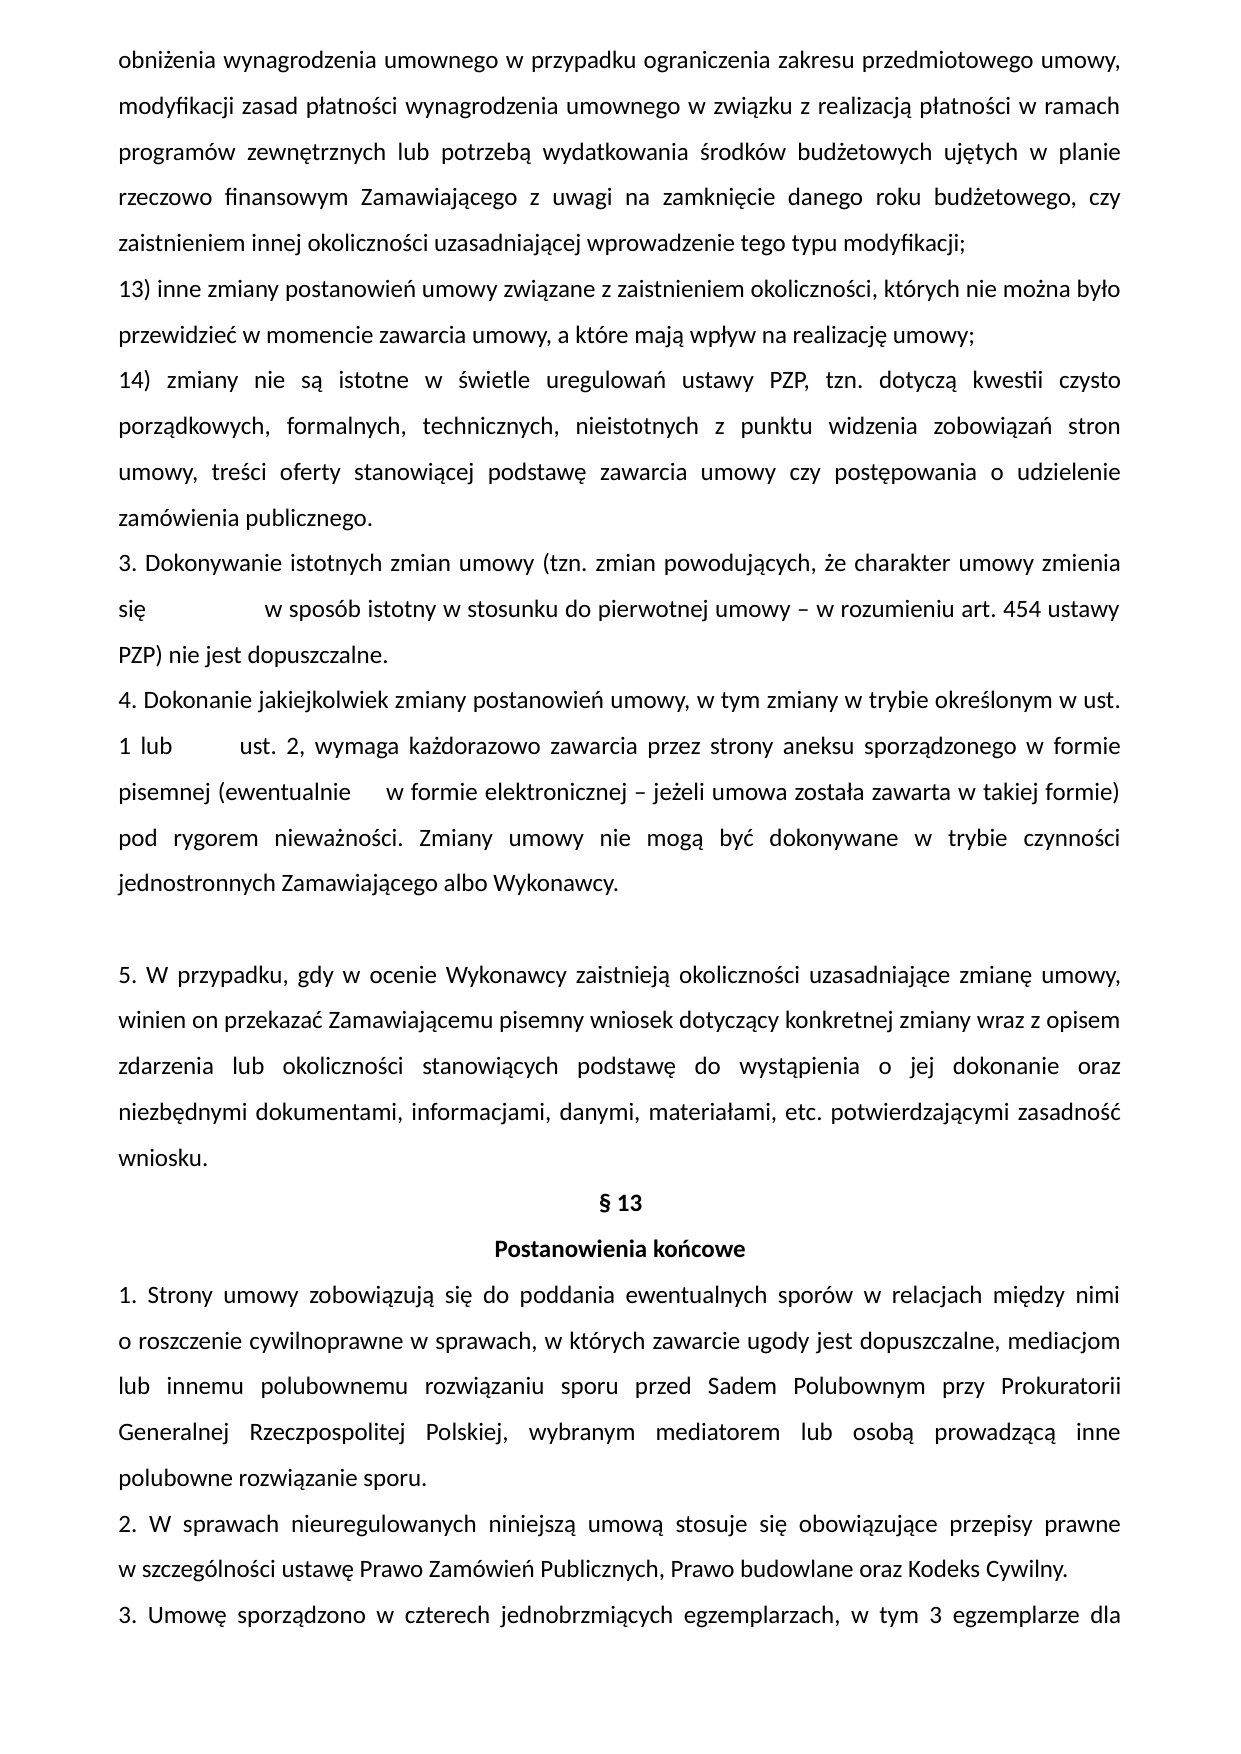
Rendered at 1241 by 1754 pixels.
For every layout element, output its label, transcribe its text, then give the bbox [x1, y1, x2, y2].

text obniżenia wynagrodzenia umownego w przypadku ograniczenia zakresu przedmiotowego umowy, modyfikacji zasad płatności wynagrodzenia umownego w związku z realizacją płatności w ramach programów zewnętrznych lub potrzebą wydatkowania środków budżetowych ujętych w planie rzeczowo finansowym Zamawiającego z uwagi na zamknięcie danego roku budżetowego, czy zaistnieniem innej okoliczności uzasadniającej wprowadzenie tego typu modyfikacji; [118, 44, 1122, 258]
text 2. W sprawach nieuregulowanych niniejszą umową stosuje się obowiązujące przepisy prawne w szczególności ustawę Prawo Zamówień Publicznych, Prawo budowlane oraz Kodeks Cywilny. [118, 1508, 1122, 1584]
text 13) inne zmiany postanowień umowy związane z zaistnieniem okoliczności, których nie można było przewidzieć w momencie zawarcia umowy, a które mają wpływ na realizację umowy; [118, 273, 1122, 349]
text 14) zmiany nie są istotne w świetle uregulowań ustawy PZP, tzn. dotyczą kwestii czysto porządkowych, formalnych, technicznych, nieistotnych z punktu widzenia zobowiązań stron umowy, treści oferty stanowiącej podstawę zawarcia umowy czy postępowania o udzielenie zamówienia publicznego. [118, 364, 1122, 532]
text 5. W przypadku, gdy w ocenie Wykonawcy zaistnieją okoliczności uzasadniające zmianę umowy, winien on przekazać Zamawiającemu pisemny wniosek dotyczący konkretnej zmiany wraz z opisem zdarzenia lub okoliczności stanowiących podstawę do wystąpienia o jej dokonanie oraz niezbędnymi dokumentami, informacjami, danymi, materiałami, etc. potwierdzającymi zasadność wniosku. [118, 959, 1122, 1172]
text 1. Strony umowy zobowiązują się do poddania ewentualnych sporów w relacjach między nimi o roszczenie cywilnoprawne w sprawach, w których zawarcie ugody jest dopuszczalne, mediacjom lub innemu polubownemu rozwiązaniu sporu przed Sadem Polubownym przy Prokuratorii Generalnej Rzeczpospolitej Polskiej, wybranym mediatorem lub osobą prowadzącą inne polubowne rozwiązanie sporu. [118, 1279, 1122, 1492]
text 4. Dokonanie jakiejkolwiek zmiany postanowień umowy, w tym zmiany w trybie określonym w ust. 1 lub ust. 2, wymaga każdorazowo zawarcia przez strony aneksu sporządzonego w formie pisemnej (ewentualnie w formie elektronicznej – jeżeli umowa została zawarta w takiej formie) pod rygorem nieważności. Zmiany umowy nie mogą być dokonywane w trybie czynności jednostronnych Zamawiającego albo Wykonawcy. [118, 684, 1122, 898]
text § 13 [118, 1188, 1122, 1218]
text 3. Dokonywanie istotnych zmian umowy (tzn. zmian powodujących, że charakter umowy zmienia się w sposób istotny w stosunku do pierwotnej umowy – w rozumieniu art. 454 ustawy PZP) nie jest dopuszczalne. [118, 547, 1122, 669]
text 3. Umowę sporządzono w czterech jednobrzmiących egzemplarzach, w tym 3 egzemplarze dla [118, 1599, 1122, 1630]
text Postanowienia końcowe [118, 1233, 1122, 1264]
